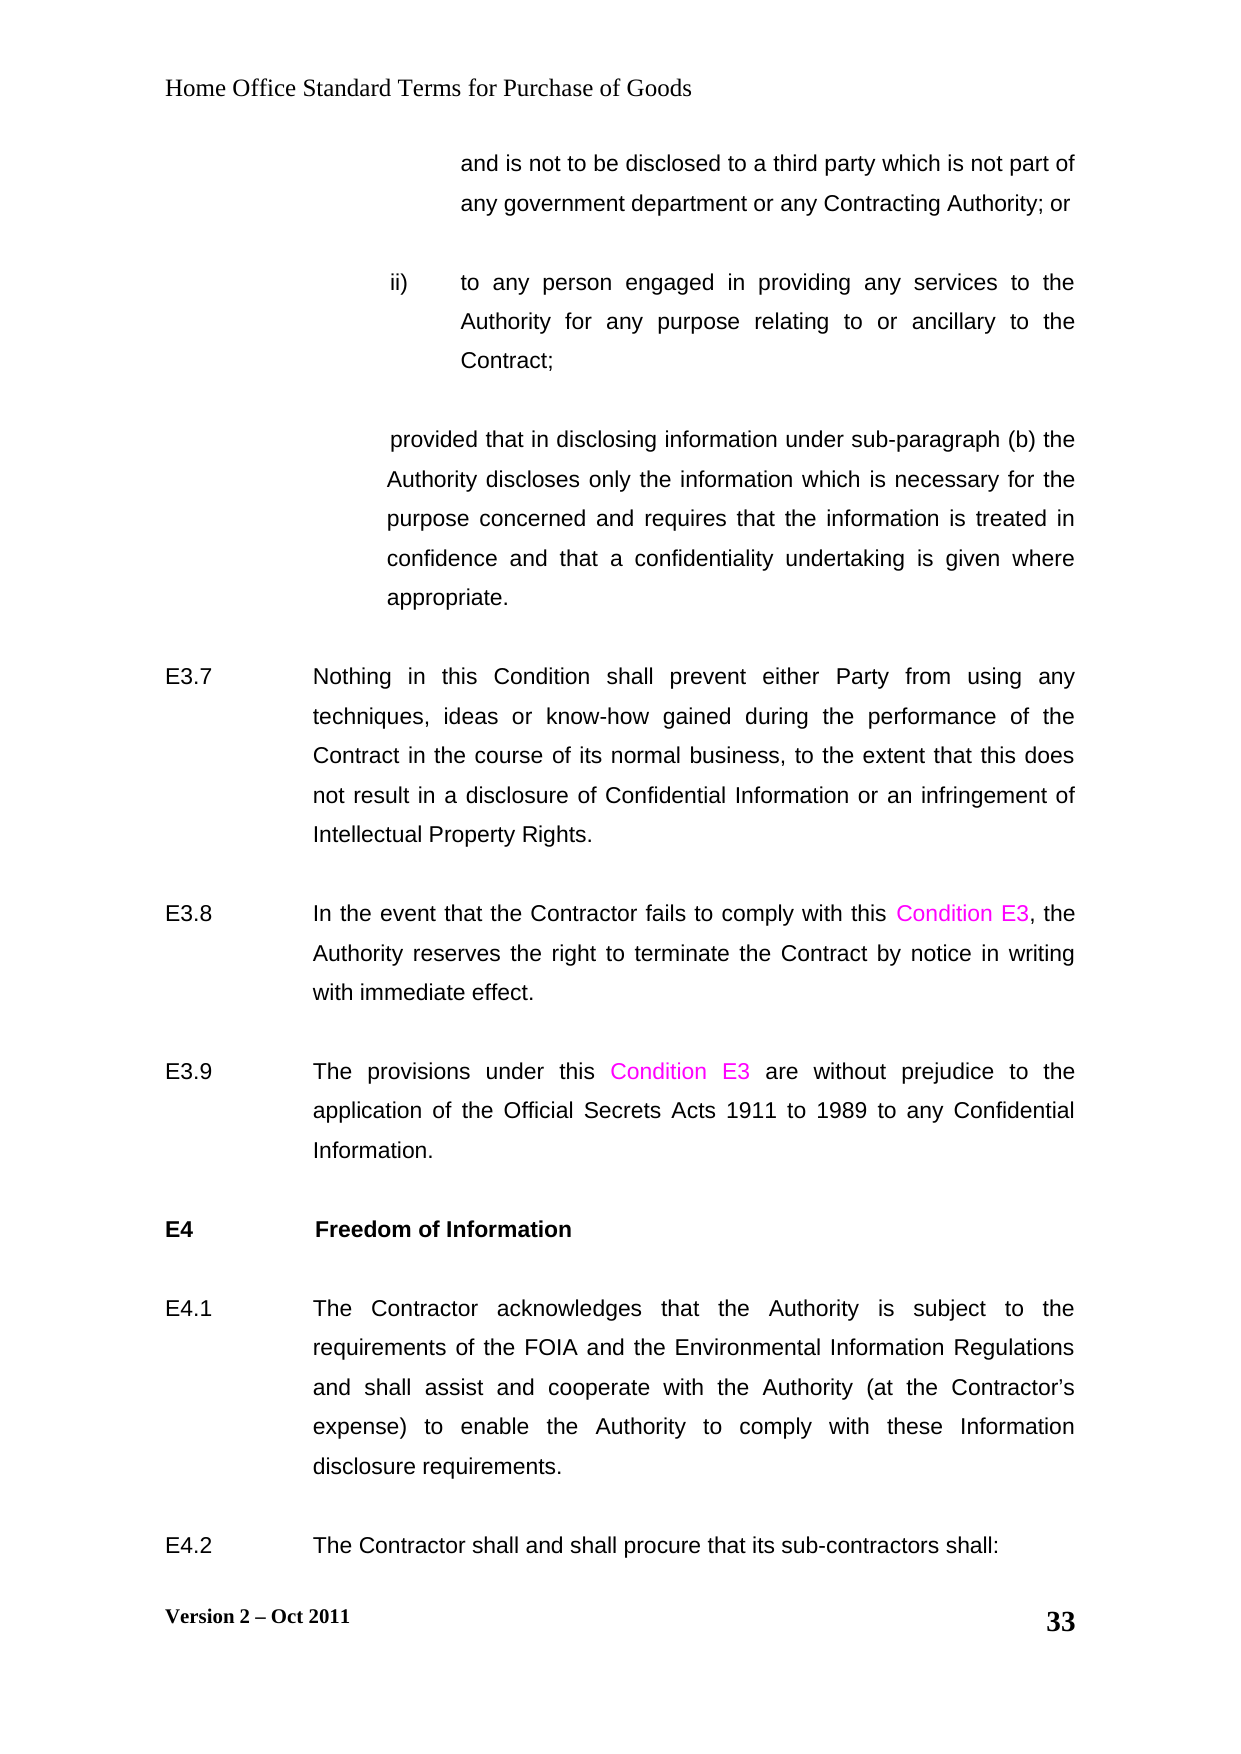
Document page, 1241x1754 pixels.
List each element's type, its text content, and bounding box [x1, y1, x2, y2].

text E3.9 The provisions under this Condition E3 are without prejudice to the application of the Official Secrets Acts 1911 to 1989 to any Confidential Information. [165, 1058, 1076, 1163]
text ii) to any person engaged in providing any services to the Authority for any purpose relating to or ancillary to the Contract; [390, 268, 1076, 374]
text and is not to be disclosed to a third party which is not part of any government department or any Contracting Authority; or [390, 150, 1076, 216]
text E3.7 Nothing in this Condition shall prevent either Party from using any techniques, ideas or know-how gained during the performance of the Contract in the course of its normal business, to the extent that this does not result in a disclosure of Confidential Information or an infringement of Intellectual Property Rights. [165, 663, 1076, 847]
text E4 Freedom of Information [165, 1216, 1076, 1242]
text E4.1 The Contractor acknowledges that the Authority is subject to the requirements of the FOIA and the Environmental Information Regulations and shall assist and cooperate with the Authority (at the Contractor’s expense) to enable the Authority to comply with these Information disclosure requirements. [165, 1295, 1076, 1479]
text provided that in disclosing information under sub-paragraph (b) the Authority discloses only the information which is necessary for the purpose concerned and requires that the information is treated in confidence and that a confidentiality undertaking is given where appropriate. [387, 426, 1076, 611]
text E3.8 In the event that the Contractor fails to comply with this Condition E3, the Authority reserves the right to terminate the Contract by notice in writing with immediate effect. [165, 900, 1076, 1005]
text E4.2 The Contractor shall and shall procure that its sub-contractors shall: [165, 1532, 1076, 1558]
